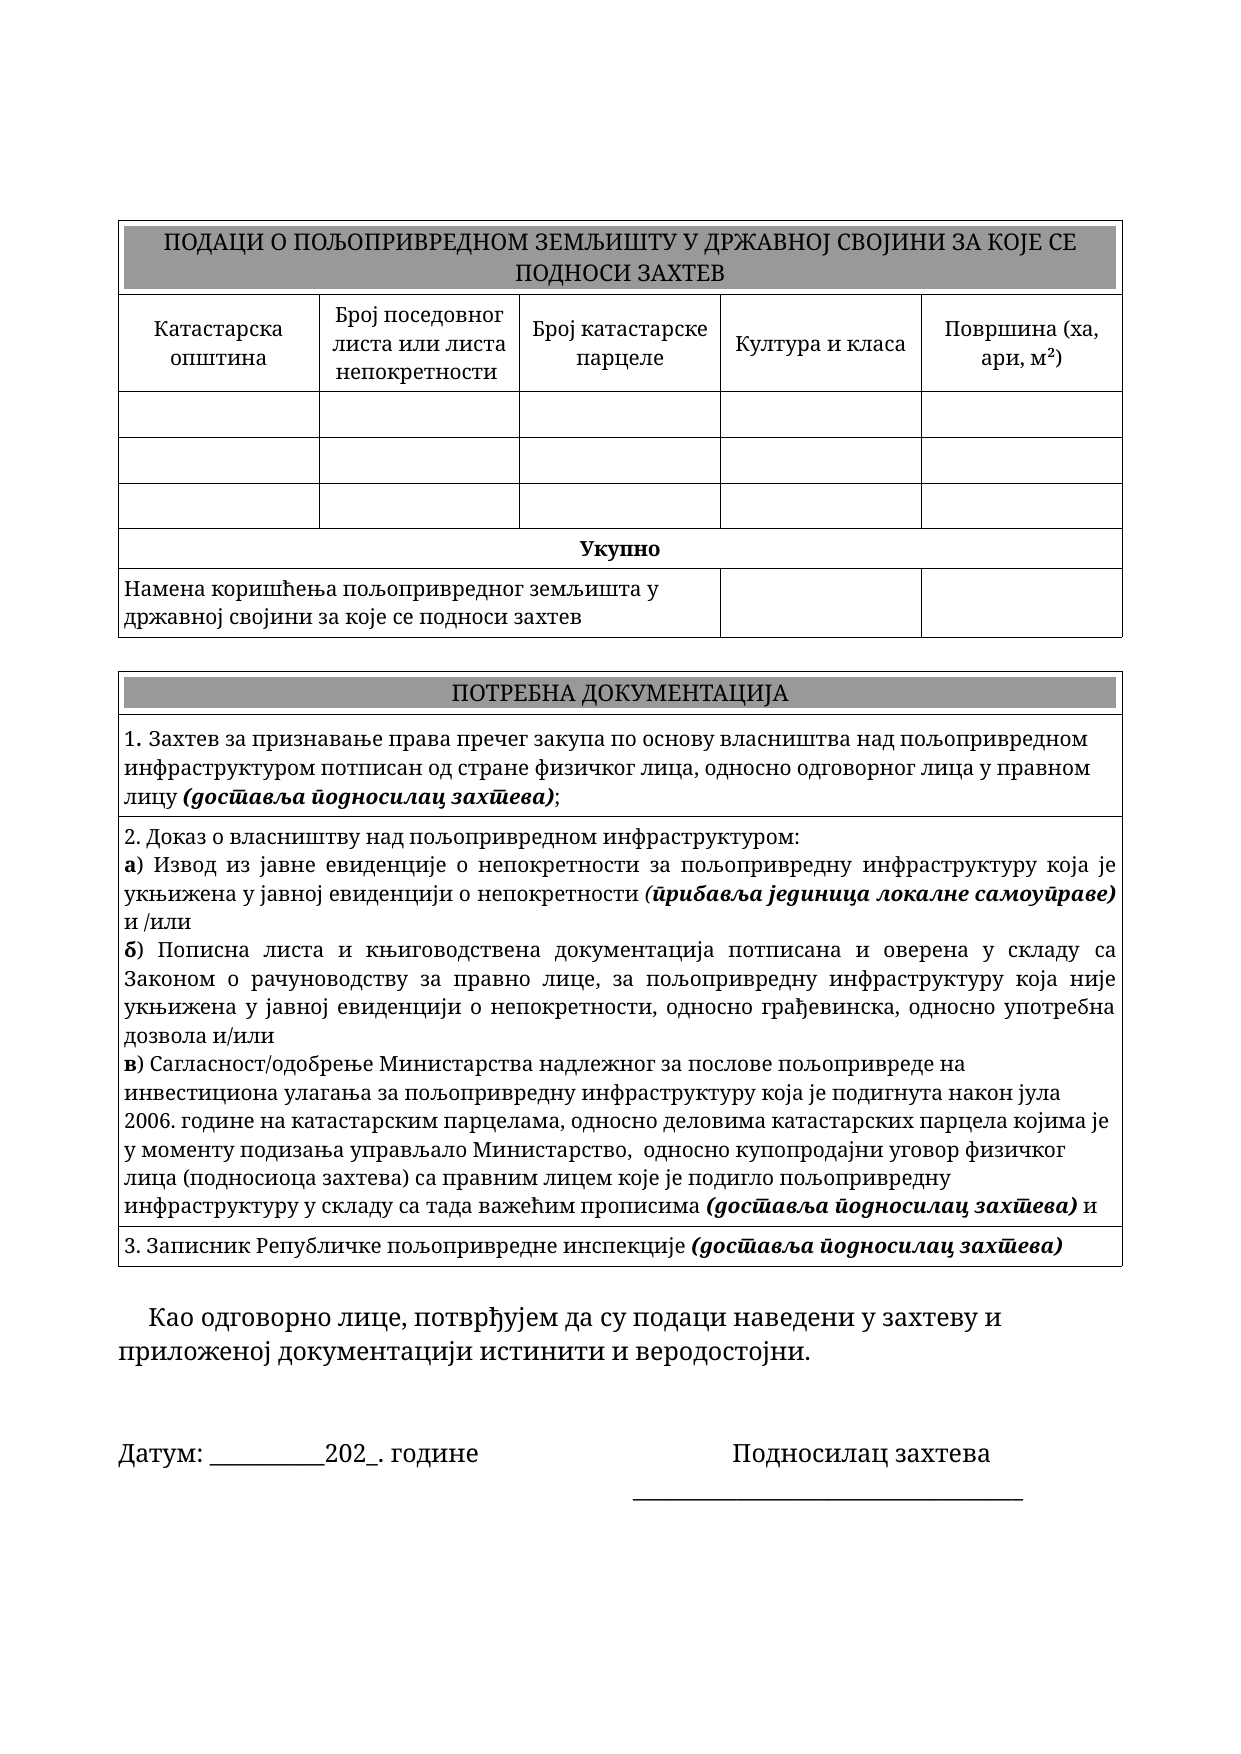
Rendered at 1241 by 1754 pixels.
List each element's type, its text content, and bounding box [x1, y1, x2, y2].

table_cell [922, 484, 1122, 528]
table_cell [922, 392, 1122, 437]
table_cell [922, 438, 1122, 482]
table_cell Намена коришћења пољопривредног земљишта у државној својини за које се подноси захтев [119, 569, 720, 637]
table_cell [119, 438, 319, 482]
table_cell Култура и класа [721, 295, 921, 391]
table_cell Укупно [119, 529, 1122, 568]
table_header ПОТРЕБНА ДОКУМЕНТАЦИЈА [119, 672, 1122, 713]
table_cell [721, 484, 921, 528]
table_cell [721, 569, 921, 637]
table_header ПОДАЦИ О ПОЉОПРИВРЕДНОМ ЗЕМЉИШТУ У ДРЖАВНОЈ СВОЈИНИ ЗА КОЈЕ СЕ ПОДНОСИ ЗАХТЕВ [119, 221, 1122, 294]
table_cell [320, 438, 519, 482]
table_cell [922, 569, 1122, 637]
table_cell [320, 484, 519, 528]
table_cell Број поседовног листа или листа непокретности [320, 295, 519, 391]
table_cell [520, 484, 720, 528]
table_cell 1. Захтев за признавање права пречег закупа по основу власништва над пољопривредном инфраструктуром потписан од стране физичког лица, односно одговорног лица у правном лицу (доставља подносилац захтева); [119, 715, 1122, 816]
table_cell Број катастарске парцеле [520, 295, 720, 391]
table_cell Површина (ха, ари, м²) [922, 295, 1122, 391]
table_cell [520, 392, 720, 437]
table_cell [721, 438, 921, 482]
table_cell 2. Доказ о власништву над пољопривредном инфраструктуром: а) Извод из јавне евиденције о непокретности за пољопривредну инфраструктуру која је укњижена у јавној евиденцији о непокретности (прибавља јединица локалне самоуправе) и /или б) Пописна листа и књиговодствена документација потписана и оверена у складу са Законом о рачуноводству за правно лице, за пољопривредну инфраструктуру која није укњижена у јавној евиденцији о непокретности, односно грађевинска, односно употребна дозвола и/или в) Сагласност/одобрење Министарства надлежног за послове пољопривреде на инвестициона улагања за пољопривредну инфраструктуру која је подигнута након јула 2006. године на катастарским парцелама, односно деловима катастарских парцела којима је у моменту подизања управљало Министарство, односно купопродајни уговор физичког лица (подносиоца захтева) са правним лицем које је подигло пољопривредну инфраструктуру у складу са тада важећим прописима (доставља подносилац захтева) и [119, 817, 1122, 1226]
table_cell 3. Записник Републичке пољопривредне инспекције (доставља подносилац захтева) [119, 1227, 1122, 1266]
text Датум: __________202_. године Подносилац захтева [118, 1436, 1122, 1470]
table_cell [320, 392, 519, 437]
table_cell [119, 392, 319, 437]
text Као одговорно лице, потврђујем да су подаци наведени у захтеву и приложеној документацији истинити и веродостојни. [118, 1300, 1122, 1368]
text __________________________________ [118, 1470, 1122, 1504]
table_cell Катастарска општина [119, 295, 319, 391]
table_cell [721, 392, 921, 437]
table_cell [119, 484, 319, 528]
table_cell [520, 438, 720, 482]
